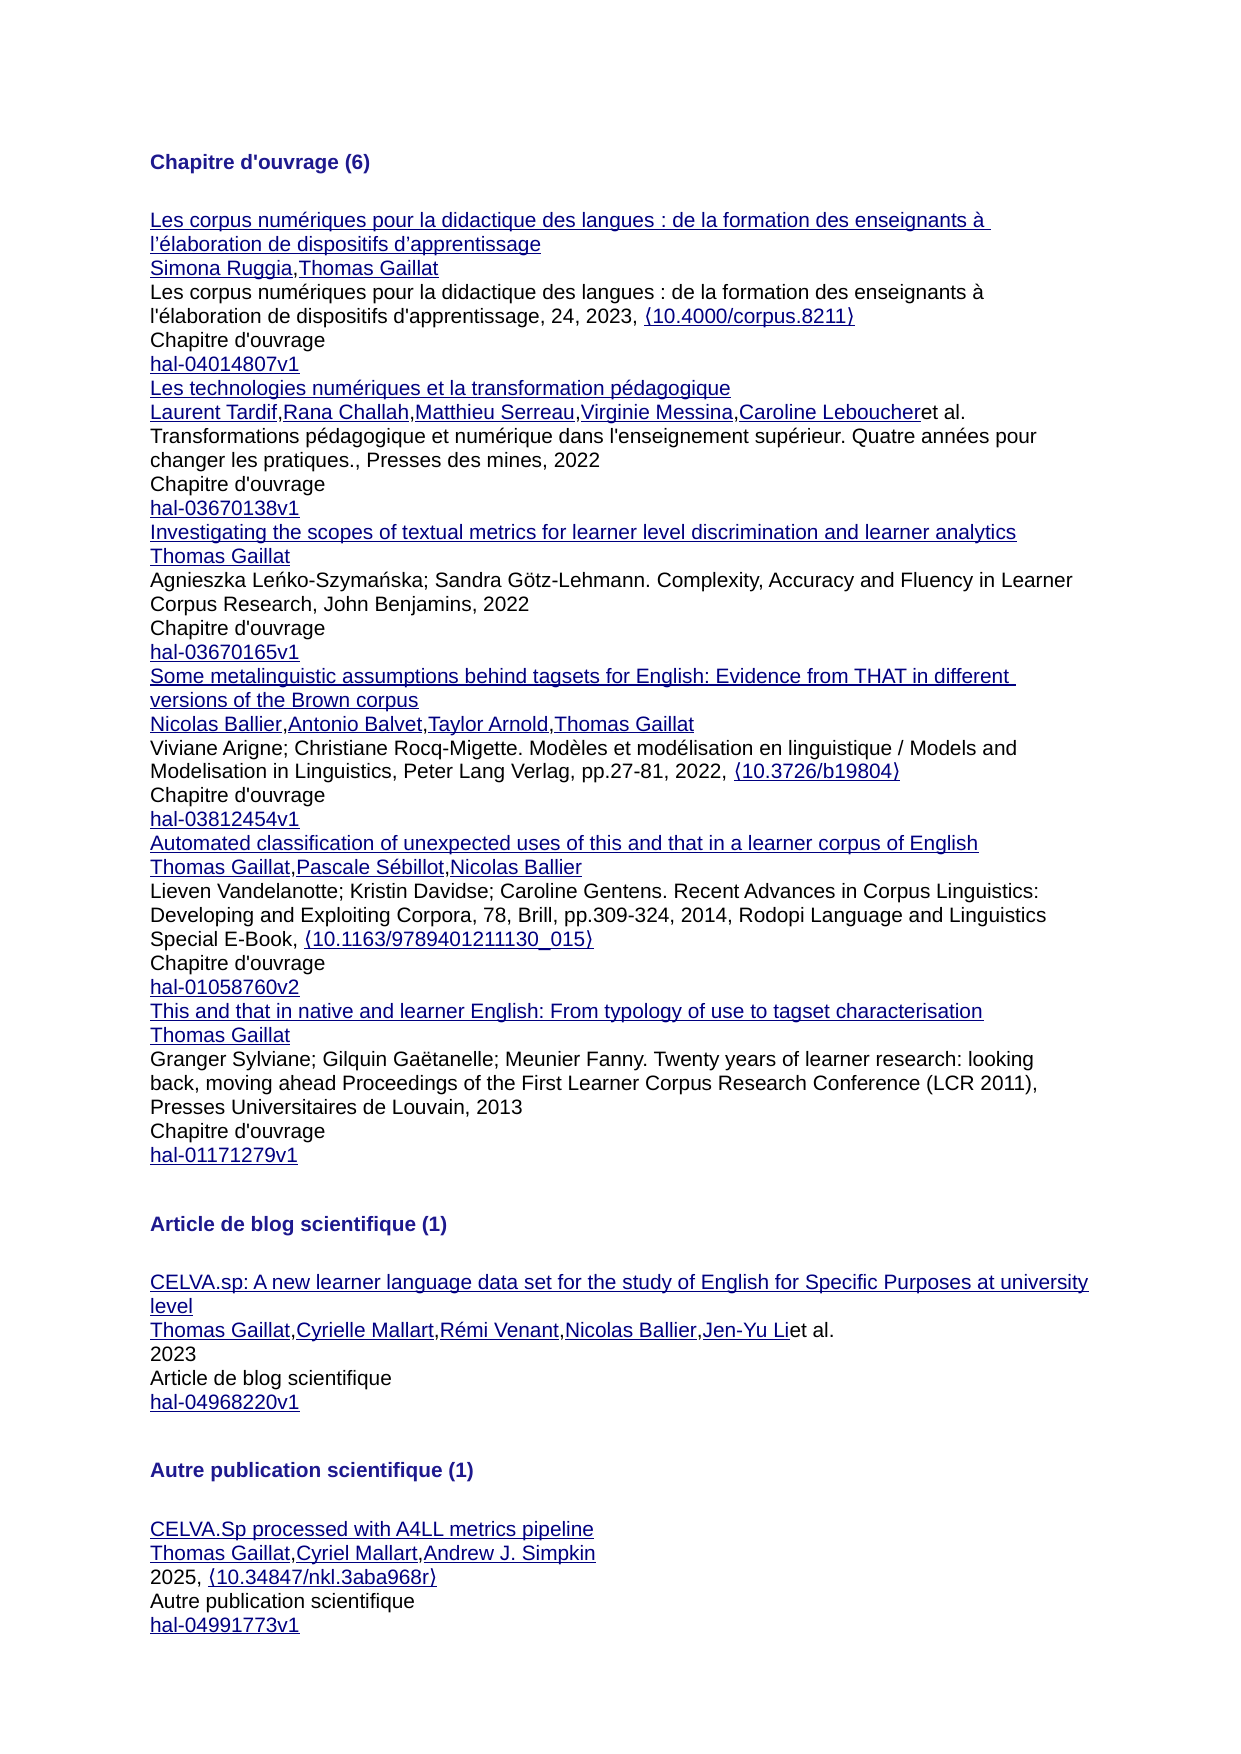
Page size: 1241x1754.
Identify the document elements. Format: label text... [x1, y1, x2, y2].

table_cell This and that in native and learner English: From typology of use to tagset characterisation Thomas Gaillat Granger Sylviane; Gilquin Gaëtanelle; Meunier Fanny. Twenty years of learner research: looking back, moving ahead Proceedings of the First Learner Corpus Research Conference (LCR 2011), Presses Universitaires de Louvain, 2013 Chapitre d'ouvrage hal-01171279v1 [150, 999, 1090, 1167]
subtitle Autre publication scientifique (1) [150, 1458, 1090, 1482]
table_cell Les technologies numériques et la transformation pédagogique Laurent Tardif,Rana Challah,Matthieu Serreau,Virginie Messina,Caroline Leboucheret al. Transformations pédagogique et numérique dans l'enseignement supérieur. Quatre années pour changer les pratiques., Presses des mines, 2022 Chapitre d'ouvrage hal-03670138v1 [150, 376, 1090, 520]
table_header Les corpus numériques pour la didactique des langues : de la formation des enseignants à l’élaboration de dispositifs d’apprentissage Simona Ruggia,Thomas Gaillat Les corpus numériques pour la didactique des langues : de la formation des enseignants à l'élaboration de dispositifs d'apprentissage, 24, 2023, ⟨10.4000/corpus.8211⟩ Chapitre d'ouvrage hal-04014807v1 [150, 208, 1090, 376]
table_cell Investigating the scopes of textual metrics for learner level discrimination and learner analytics Thomas Gaillat Agnieszka Leńko-Szymańska; Sandra Götz-Lehmann. Complexity, Accuracy and Fluency in Learner Corpus Research, John Benjamins, 2022 Chapitre d'ouvrage hal-03670165v1 [150, 520, 1090, 663]
subtitle Article de blog scientifique (1) [150, 1211, 1090, 1235]
table_header CELVA.Sp processed with A4LL metrics pipeline Thomas Gaillat,Cyriel Mallart,Andrew J. Simpkin 2025, ⟨10.34847/nkl.3aba968r⟩ Autre publication scientifique hal-04991773v1 [150, 1517, 1090, 1636]
table_cell Some metalinguistic assumptions behind tagsets for English: Evidence from THAT in different versions of the Brown corpus Nicolas Ballier,Antonio Balvet,Taylor Arnold,Thomas Gaillat Viviane Arigne; Christiane Rocq-Migette. Modèles et modélisation en linguistique / Models and Modelisation in Linguistics, Peter Lang Verlag, pp.27-81, 2022, ⟨10.3726/b19804⟩ Chapitre d'ouvrage hal-03812454v1 [150, 664, 1090, 831]
subtitle Chapitre d'ouvrage (6) [150, 150, 1090, 174]
table_cell Automated classification of unexpected uses of this and that in a learner corpus of English Thomas Gaillat,Pascale Sébillot,Nicolas Ballier Lieven Vandelanotte; Kristin Davidse; Caroline Gentens. Recent Advances in Corpus Linguistics: Developing and Exploiting Corpora, 78, Brill, pp.309-324, 2014, Rodopi Language and Linguistics Special E-Book, ⟨10.1163/9789401211130_015⟩ Chapitre d'ouvrage hal-01058760v2 [150, 831, 1090, 999]
table_header CELVA.sp: A new learner language data set for the study of English for Specific Purposes at university level Thomas Gaillat,Cyrielle Mallart,Rémi Venant,Nicolas Ballier,Jen-Yu Liet al. 2023 Article de blog scientifique hal-04968220v1 [150, 1270, 1090, 1413]
